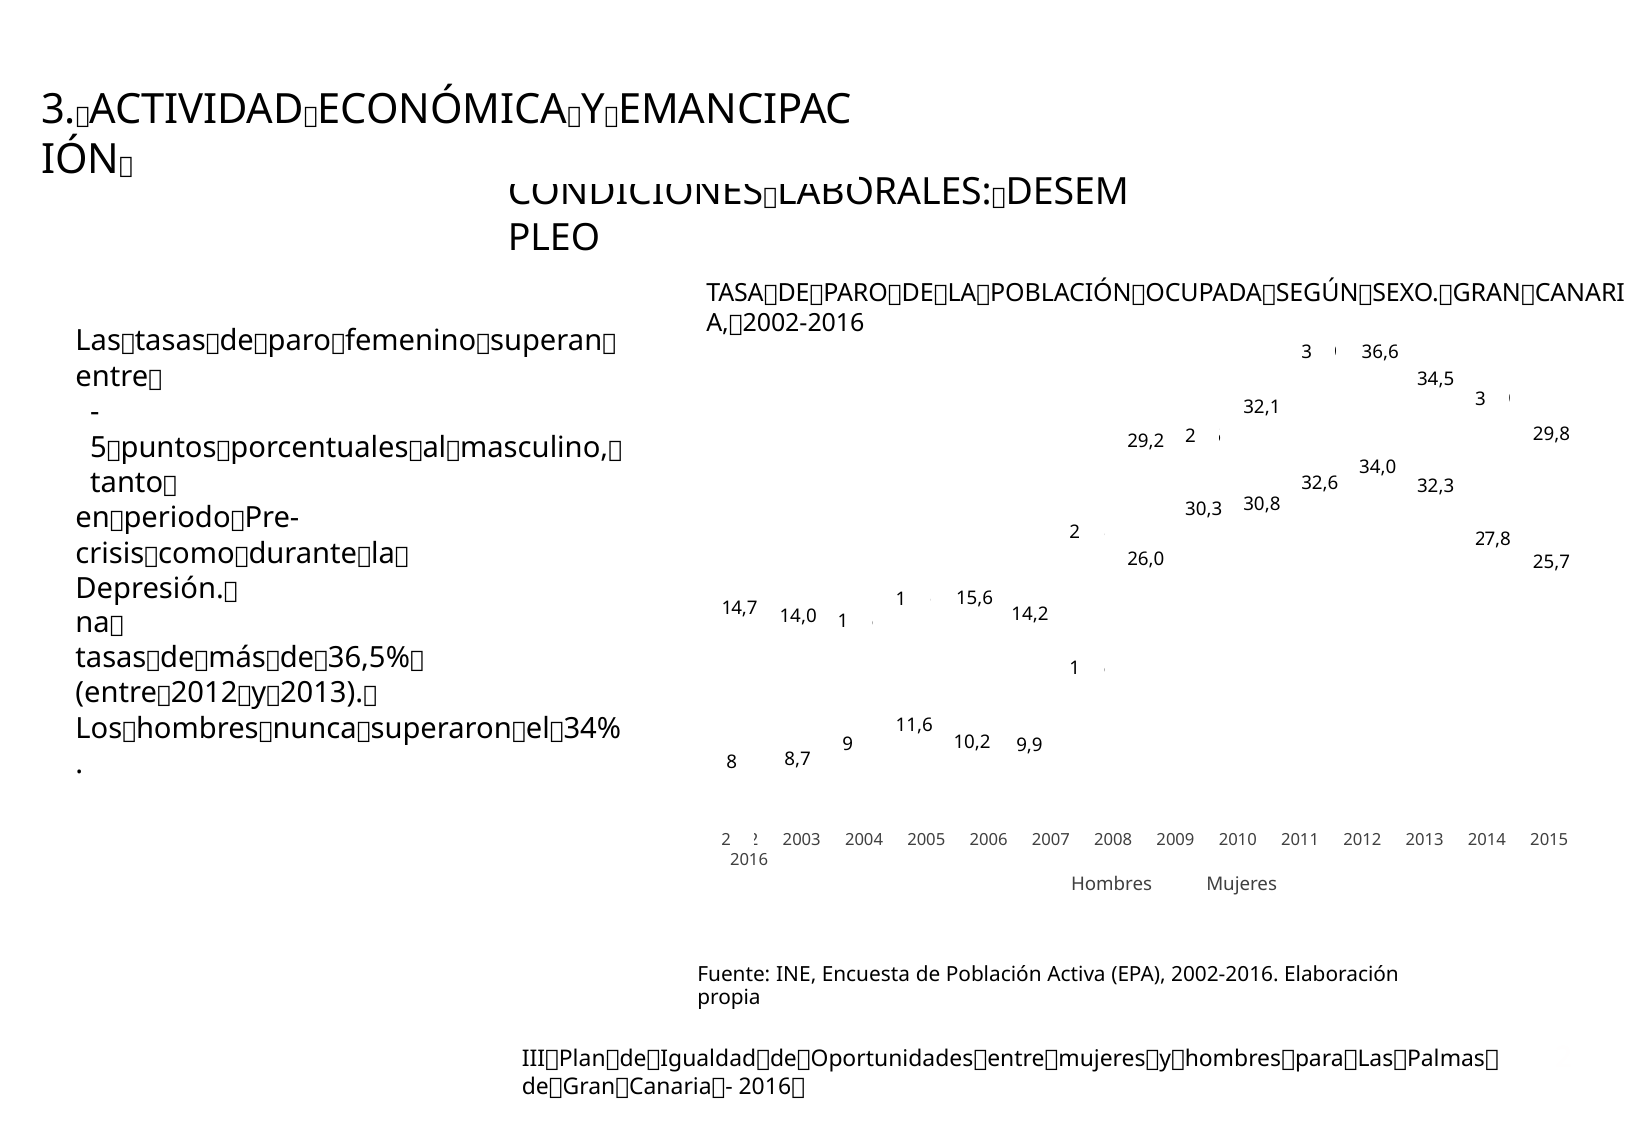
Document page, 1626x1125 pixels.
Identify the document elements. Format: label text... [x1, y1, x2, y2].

text 32,1 [1243, 396, 1301, 418]
text 26,0 [1127, 547, 1185, 570]
text 9 [842, 732, 877, 755]
text Hombres [1071, 872, 1165, 895]
text -5ꢀpuntosꢀporcentualesꢀalꢀmasculino,ꢀtantoꢀ [90, 393, 626, 499]
text 32,6 [1301, 471, 1359, 494]
text 34,0 [1359, 455, 1417, 478]
text Lasꢀtasasꢀdeꢀparoꢀfemeninoꢀsuperanꢀentreꢀ [75, 322, 626, 393]
text Fuente: INE, Encuesta de Población Activa (EPA), 2002-2016. Elaboración propia [697, 963, 1414, 1009]
text enꢀperiodoꢀPre-crisisꢀcomoꢀduranteꢀlaꢀ [75, 499, 626, 570]
text 2 [1475, 527, 1484, 550]
text 1 [721, 596, 731, 619]
text 3.ꢀACTIVIDADꢀECONÓMICAꢀYꢀEMANCIPACIÓNꢀ [41, 82, 859, 184]
text 9 [1594, 1039, 1609, 1075]
text ,9 [877, 732, 891, 755]
text 32,3 [1417, 474, 1475, 497]
text 2,9 [1509, 387, 1533, 410]
text 3 [1475, 387, 1509, 410]
text 6,6 [1104, 656, 1127, 679]
text 2 [1555, 1039, 1594, 1075]
text 14,2 [1011, 602, 1069, 624]
text CONDICIONESꢀLABORALES:ꢀDESEMPLEO [508, 168, 1150, 259]
text 7,8 [1484, 527, 1533, 550]
text 10,2 [953, 730, 1011, 753]
text 1 [1069, 656, 1104, 679]
text 30,8 [1243, 492, 1301, 514]
text 2 [1185, 424, 1219, 447]
text 4,7 [731, 596, 780, 619]
text mujeresꢀactivasꢀllegaronꢀaꢀalcanzarꢀunaꢀ [75, 606, 622, 639]
text 29,8 [1533, 422, 1591, 445]
text 002 2003 2004 2005 2006 2007 2008 2009 2010 2011 2012 2013 2014 2015 2016 [730, 829, 1591, 869]
text Mujeres [1206, 872, 1294, 895]
text Losꢀhombresꢀnuncaꢀsuperaronꢀelꢀ34%. [75, 710, 622, 781]
text 1,3 [1104, 521, 1127, 543]
text IIIꢀPlanꢀdeꢀIgualdadꢀdeꢀOportunidadesꢀentreꢀmujeresꢀyꢀhombresꢀparaꢀLasꢀPalmasꢀdeꢀGranꢀCanariaꢀ- 2016ꢀ [522, 1044, 1511, 1100]
text Depresión.ꢀ [75, 570, 626, 606]
text 9,6 [1219, 424, 1243, 447]
text 14,0 [779, 604, 838, 627]
text 9,9 [1016, 733, 1069, 756]
text 34,5 [1417, 367, 1475, 390]
text 8 [726, 750, 761, 773]
text 8,7 [784, 747, 833, 769]
text 1 [895, 587, 930, 610]
text 11,6 [895, 713, 954, 736]
text TASAꢀDEꢀPAROꢀDEꢀLAꢀPOBLACIÓNꢀOCUPADAꢀSEGÚNꢀSEXO.ꢀGRANꢀCANARIA,ꢀ2002-2016 [706, 277, 1625, 338]
text ,4 [761, 750, 775, 773]
text 30,3 [1185, 497, 1243, 520]
text 2 [1069, 521, 1104, 543]
text 2 [721, 829, 754, 849]
text 3,6 [872, 609, 896, 632]
text 1 [837, 609, 872, 632]
text 6,9 36,6 [1335, 341, 1417, 363]
text tasasꢀdeꢀmásꢀdeꢀ36,5%ꢀ(entreꢀ2012ꢀyꢀ2013).ꢀ [75, 639, 622, 710]
text 3 [1301, 341, 1335, 363]
text 25,7 [1533, 550, 1591, 573]
text 29,2 [1127, 429, 1185, 452]
text 5,5 15,6 [905, 586, 1012, 609]
